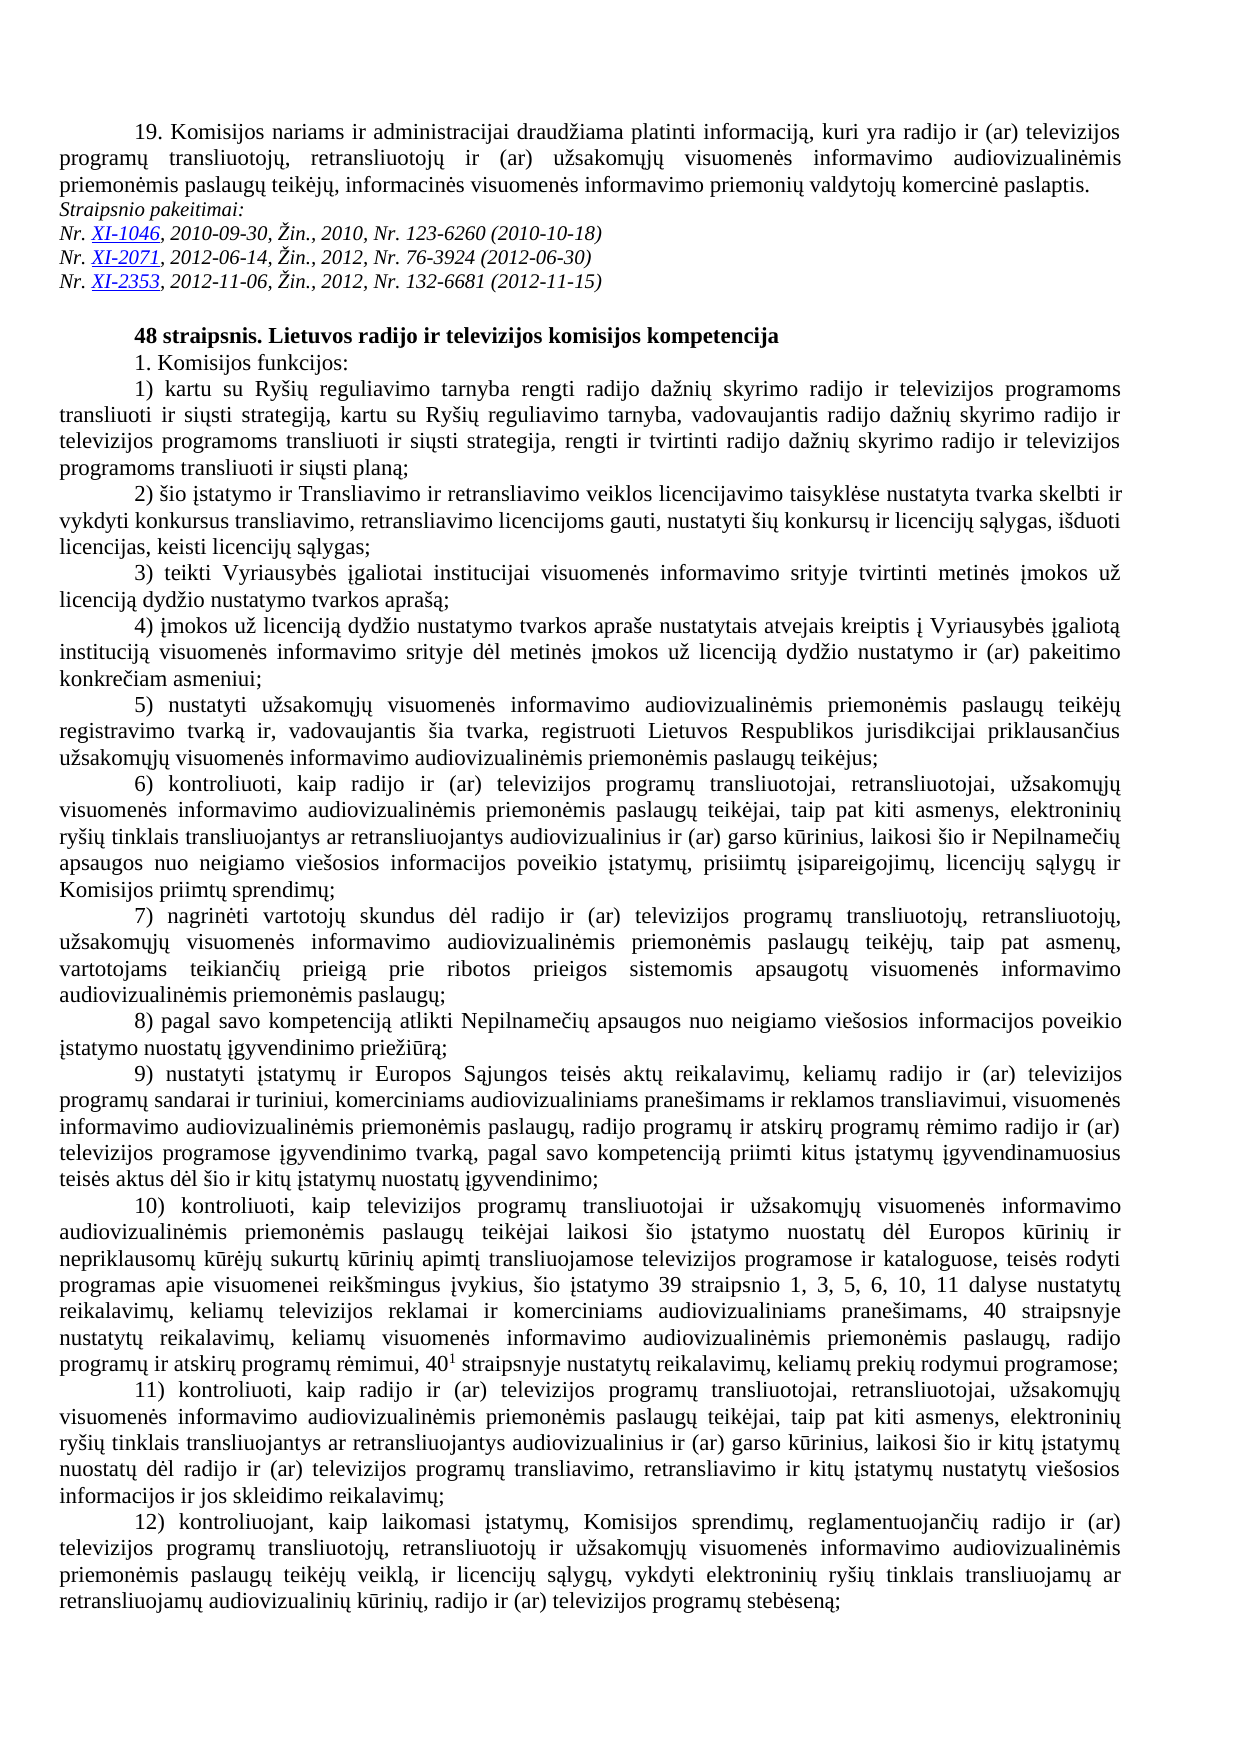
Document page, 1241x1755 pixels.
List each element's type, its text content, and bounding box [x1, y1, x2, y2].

text 12) kontroliuojant, kaip laikomasi įstatymų, Komisijos sprendimų, reglamentuojančių radijo ir (ar) televizijos programų transliuotojų, retransliuotojų ir užsakomųjų visuomenės informavimo audiovizualinėmis priemonėmis paslaugų teikėjų veiklą, ir licencijų sąlygų, vykdyti elektroninių ryšių tinklais transliuojamų ar retransliuojamų audiovizualinių kūrinių, radijo ir (ar) televizijos programų stebėseną; [59, 1508, 1122, 1613]
text 1. Komisijos funkcijos: [59, 348, 1122, 375]
text 7) nagrinėti vartotojų skundus dėl radijo ir (ar) televizijos programų transliuotojų, retransliuotojų, užsakomųjų visuomenės informavimo audiovizualinėmis priemonėmis paslaugų teikėjų, taip pat asmenų, vartotojams teikiančių prieigą prie ribotos prieigos sistemomis apsaugotų visuomenės informavimo audiovizualinėmis priemonėmis paslaugų; [59, 902, 1122, 1007]
text 11) kontroliuoti, kaip radijo ir (ar) televizijos programų transliuotojai, retransliuotojai, užsakomųjų visuomenės informavimo audiovizualinėmis priemonėmis paslaugų teikėjai, taip pat kiti asmenys, elektroninių ryšių tinklais transliuojantys ar retransliuojantys audiovizualinius ir (ar) garso kūrinius, laikosi šio ir kitų įstatymų nuostatų dėl radijo ir (ar) televizijos programų transliavimo, retransliavimo ir kitų įstatymų nustatytų viešosios informacijos ir jos skleidimo reikalavimų; [59, 1376, 1122, 1508]
text 19. Komisijos nariams ir administracijai draudžiama platinti informaciją, kuri yra radijo ir (ar) televizijos programų transliuotojų, retransliuotojų ir (ar) užsakomųjų visuomenės informavimo audiovizualinėmis priemonėmis paslaugų teikėjų, informacinės visuomenės informavimo priemonių valdytojų komercinė paslaptis. [59, 118, 1122, 197]
text 6) kontroliuoti, kaip radijo ir (ar) televizijos programų transliuotojai, retransliuotojai, užsakomųjų visuomenės informavimo audiovizualinėmis priemonėmis paslaugų teikėjai, taip pat kiti asmenys, elektroninių ryšių tinklais transliuojantys ar retransliuojantys audiovizualinius ir (ar) garso kūrinius, laikosi šio ir Nepilnamečių apsaugos nuo neigiamo viešosios informacijos poveikio įstatymų, prisiimtų įsipareigojimų, licencijų sąlygų ir Komisijos priimtų sprendimų; [59, 770, 1122, 902]
text 8) pagal savo kompetenciją atlikti Nepilnamečių apsaugos nuo neigiamo viešosios informacijos poveikio įstatymo nuostatų įgyvendinimo priežiūrą; [59, 1007, 1122, 1060]
text Nr. XI-1046, 2010-09-30, Žin., 2010, Nr. 123-6260 (2010-10-18) [59, 221, 1122, 245]
text 1) kartu su Ryšių reguliavimo tarnyba rengti radijo dažnių skyrimo radijo ir televizijos programoms transliuoti ir siųsti strategiją, kartu su Ryšių reguliavimo tarnyba, vadovaujantis radijo dažnių skyrimo radijo ir televizijos programoms transliuoti ir siųsti strategija, rengti ir tvirtinti radijo dažnių skyrimo radijo ir televizijos programoms transliuoti ir siųsti planą; [59, 375, 1122, 480]
text Nr. XI-2071, 2012-06-14, Žin., 2012, Nr. 76-3924 (2012-06-30) [59, 245, 1122, 269]
text 3) teikti Vyriausybės įgaliotai institucijai visuomenės informavimo srityje tvirtinti metinės įmokos už licenciją dydžio nustatymo tvarkos aprašą; [59, 559, 1122, 612]
text 4) įmokos už licenciją dydžio nustatymo tvarkos apraše nustatytais atvejais kreiptis į Vyriausybės įgaliotą instituciją visuomenės informavimo srityje dėl metinės įmokos už licenciją dydžio nustatymo ir (ar) pakeitimo konkrečiam asmeniui; [59, 612, 1122, 691]
text 48 straipsnis. Lietuvos radijo ir televizijos komisijos kompetencija [59, 322, 1122, 348]
text 10) kontroliuoti, kaip televizijos programų transliuotojai ir užsakomųjų visuomenės informavimo audiovizualinėmis priemonėmis paslaugų teikėjai laikosi šio įstatymo nuostatų dėl Europos kūrinių ir nepriklausomų kūrėjų sukurtų kūrinių apimtį transliuojamose televizijos programose ir kataloguose, teisės rodyti programas apie visuomenei reikšmingus įvykius, šio įstatymo 39 straipsnio 1, 3, 5, 6, 10, 11 dalyse nustatytų reikalavimų, keliamų televizijos reklamai ir komerciniams audiovizualiniams pranešimams, 40 straipsnyje nustatytų reikalavimų, keliamų visuomenės informavimo audiovizualinėmis priemonėmis paslaugų, radijo programų ir atskirų programų rėmimui, 401 straipsnyje nustatytų reikalavimų, keliamų prekių rodymui programose; [59, 1192, 1122, 1376]
text 9) nustatyti įstatymų ir Europos Sąjungos teisės aktų reikalavimų, keliamų radijo ir (ar) televizijos programų sandarai ir turiniui, komerciniams audiovizualiniams pranešimams ir reklamos transliavimui, visuomenės informavimo audiovizualinėmis priemonėmis paslaugų, radijo programų ir atskirų programų rėmimo radijo ir (ar) televizijos programose įgyvendinimo tvarką, pagal savo kompetenciją priimti kitus įstatymų įgyvendinamuosius teisės aktus dėl šio ir kitų įstatymų nuostatų įgyvendinimo; [59, 1060, 1122, 1192]
text Straipsnio pakeitimai: [59, 197, 1122, 221]
text Nr. XI-2353, 2012-11-06, Žin., 2012, Nr. 132-6681 (2012-11-15) [59, 269, 1122, 293]
text 2) šio įstatymo ir Transliavimo ir retransliavimo veiklos licencijavimo taisyklėse nustatyta tvarka skelbti ir vykdyti konkursus transliavimo, retransliavimo licencijoms gauti, nustatyti šių konkursų ir licencijų sąlygas, išduoti licencijas, keisti licencijų sąlygas; [59, 480, 1122, 559]
text 5) nustatyti užsakomųjų visuomenės informavimo audiovizualinėmis priemonėmis paslaugų teikėjų registravimo tvarką ir, vadovaujantis šia tvarka, registruoti Lietuvos Respublikos jurisdikcijai priklausančius užsakomųjų visuomenės informavimo audiovizualinėmis priemonėmis paslaugų teikėjus; [59, 691, 1122, 770]
